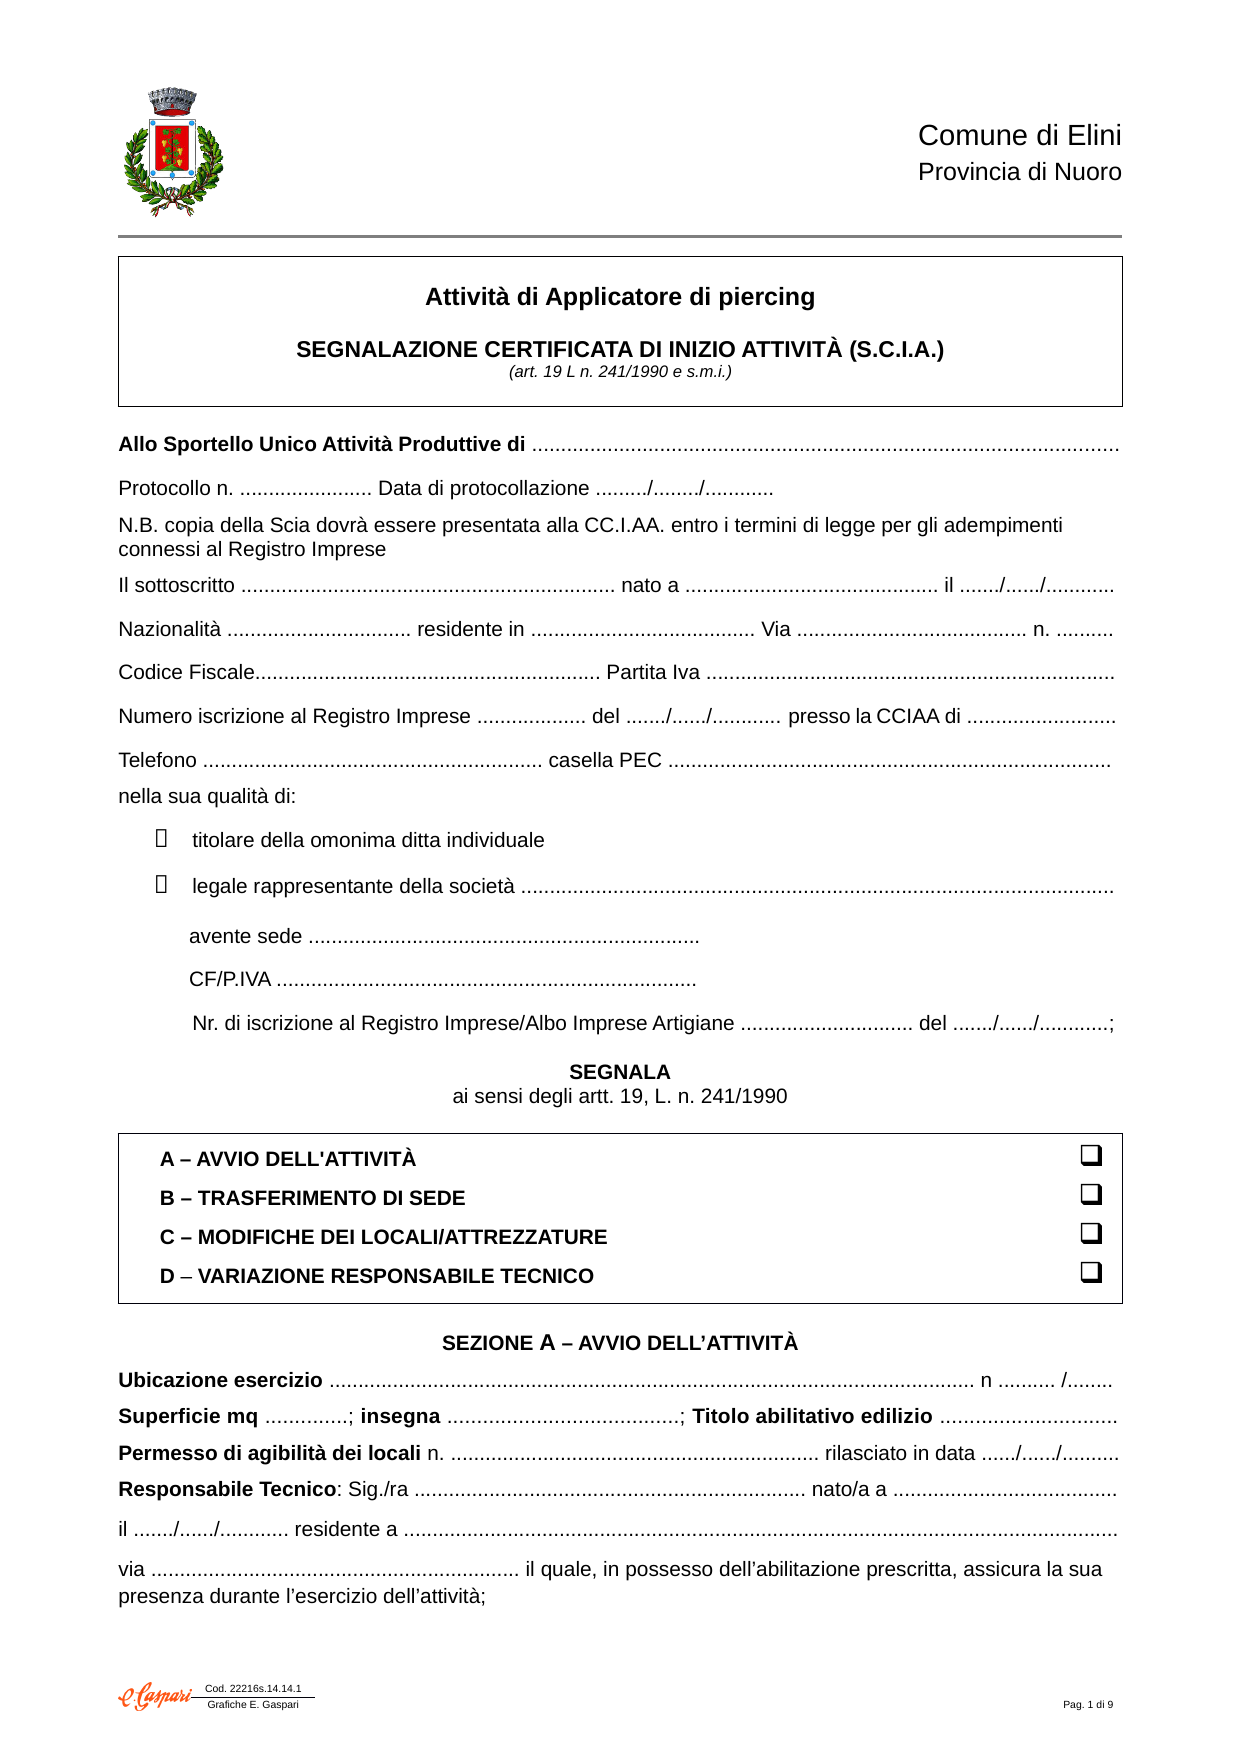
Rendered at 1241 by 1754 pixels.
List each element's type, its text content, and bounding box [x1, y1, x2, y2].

text SEZIONE A – AVVIO DELL’ATTIVITà [118, 1329, 1122, 1355]
picture [122, 152, 224, 157]
text Codice Fiscale............................................................ Partita Iva ....................................................................... [118, 660, 1122, 684]
text  titolare della omonima ditta individuale [153, 820, 1122, 854]
text nella sua qualità di: [118, 784, 1122, 808]
text il ......./....../............ residente a ............................................................................................................................ [118, 1517, 1122, 1541]
text Permesso di agibilità dei locali n. ................................................................ rilasciato in data ....../....../.......... [118, 1440, 1122, 1464]
text ai sensi degli artt. 19, L. n. 241/1990 [118, 1084, 1122, 1108]
text Numero iscrizione al Registro Imprese ................... del ......./....../............ presso la CCIAA di .......................... [118, 704, 1122, 728]
text Protocollo n. ....................... Data di protocollazione ........./......../............ [118, 476, 1122, 500]
text via ................................................................ il quale, in possesso dell’abilitazione prescritta, assicura la sua presenza durante l’esercizio dell’attività; [118, 1557, 1104, 1608]
text N.B. copia della Scia dovrà essere presentata alla CC.I.AA. entro i termini di legge per gli adempimenti connessi al Registro Imprese [118, 512, 1122, 560]
text Il sottoscritto ................................................................. nato a ............................................ il ......./....../............ [118, 573, 1122, 597]
text  legale rappresentante della società ....................................................................................................... [153, 867, 1122, 901]
text avente sede .................................................................... [189, 924, 1122, 948]
text Ubicazione esercizio ................................................................................................................ n .......... /........ [118, 1367, 1122, 1391]
picture [122, 87, 224, 118]
text Allo Sportello Unico Attività Produttive di [118, 432, 1122, 456]
text Responsabile Tecnico: Sig./ra .................................................................... nato/a a ....................................... [118, 1477, 1122, 1501]
text CF/P.IVA ......................................................................... [189, 967, 1122, 991]
text Nazionalità ................................ residente in ....................................... Via ........................................ n. .......... [118, 616, 1122, 640]
text Nr. di iscrizione al Registro Imprese/Albo Imprese Artigiane .............................. del ......./....../............; [192, 1011, 1122, 1035]
picture [122, 185, 224, 219]
table_header Attività di Applicatore di piercing SEGNALAZIONE CERTIFICATA DI INIZIO ATTIVITÀ (S.C.I.A.) (art. 19 L n. 241/1990 e s.m.i.) [119, 257, 1122, 406]
table_header A – AVVIO DELL'ATTIVITÀ  B – TRASFERIMENTO DI SEDE  C – MODIFICHE DEI LOCALI/ATTREZZATURE  D – VARIAZIONE RESPONSABILE TECNICO  [119, 1134, 1122, 1303]
text Comune di Elini [118, 118, 1122, 152]
picture [118, 1682, 192, 1711]
text Provincia di Nuoro [118, 157, 1122, 185]
text Superficie mq ..............; insegna .......................................; Titolo abilitativo edilizio .............................. [118, 1404, 1122, 1428]
text SEGNALA [118, 1060, 1122, 1084]
text Telefono ........................................................... casella PEC ............................................................................. [118, 747, 1122, 771]
